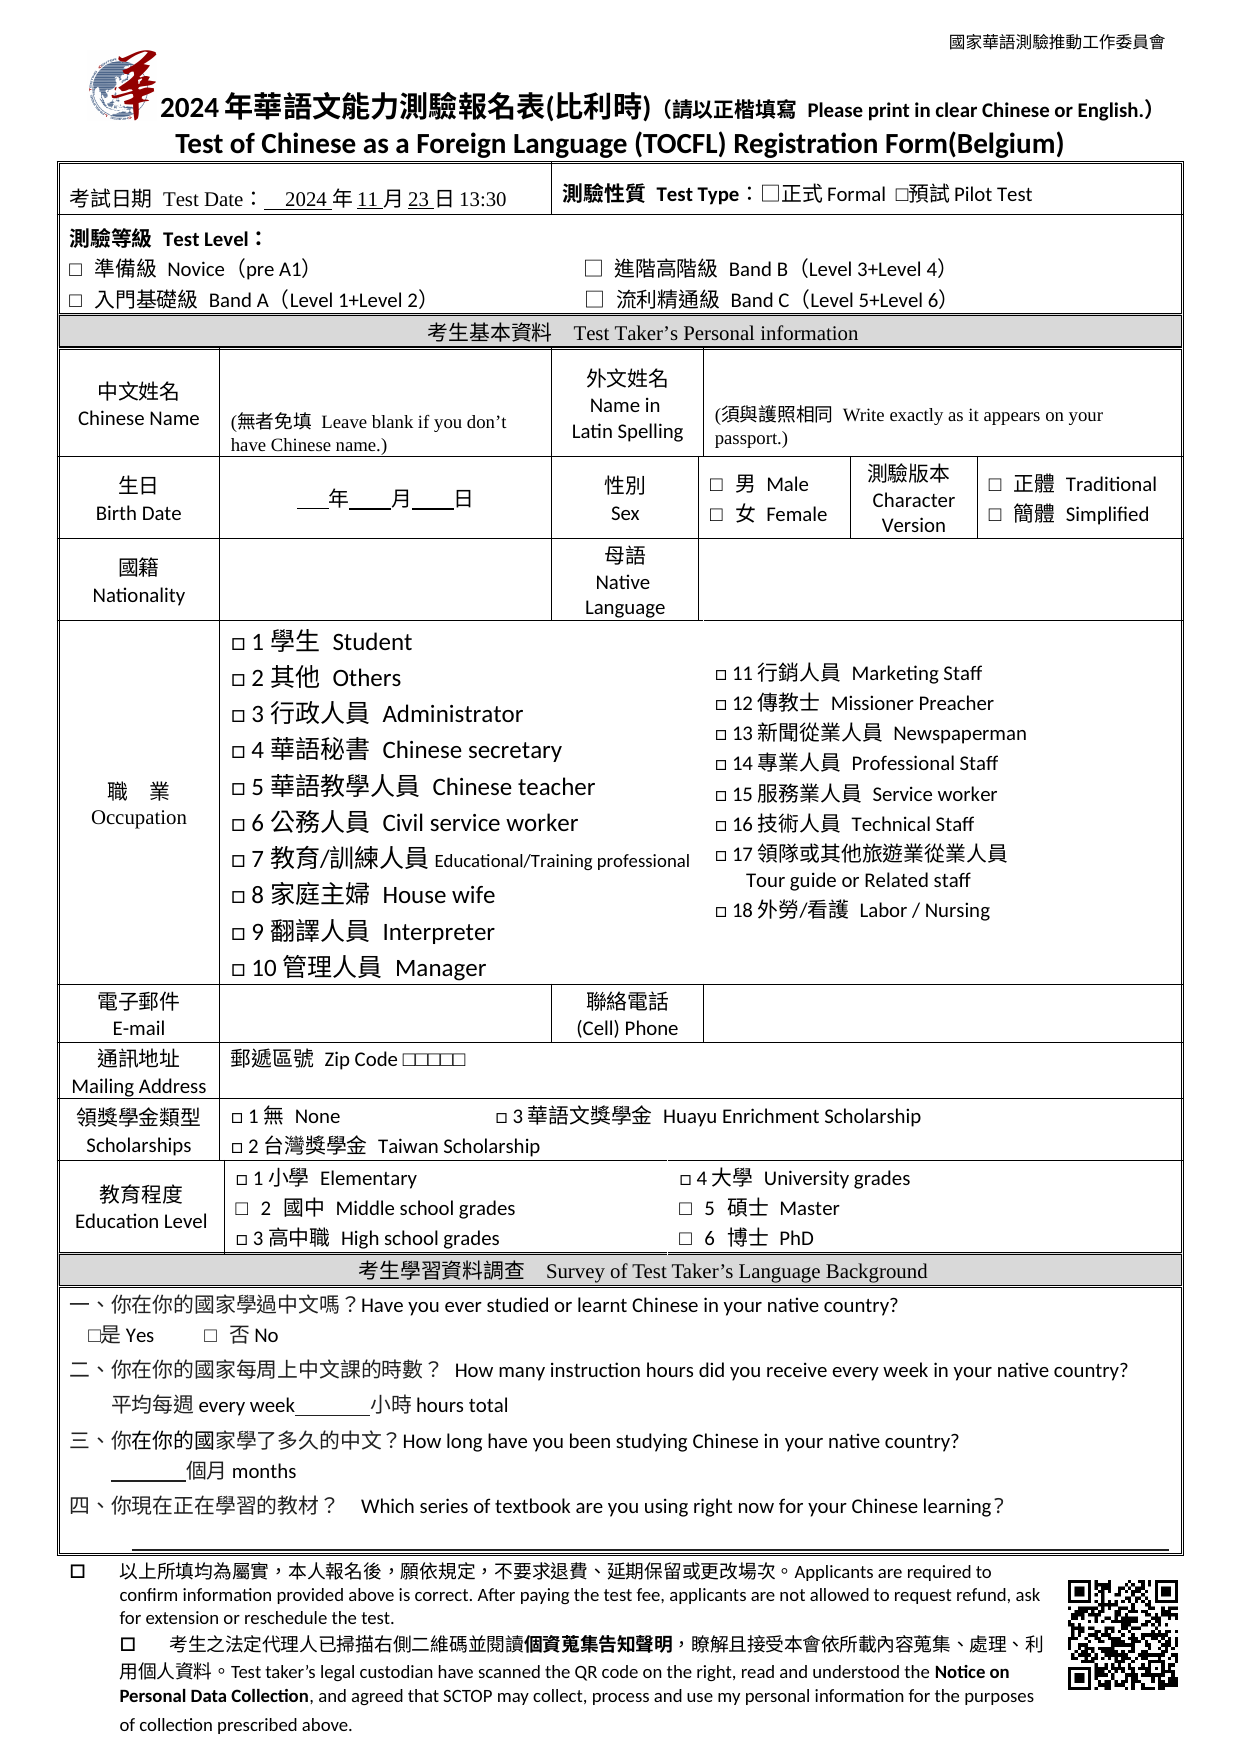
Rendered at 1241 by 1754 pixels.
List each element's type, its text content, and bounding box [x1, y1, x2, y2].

table_cell 母語 Native Language [552, 539, 698, 620]
table_cell □ 男 Male □ 女 Female [699, 457, 850, 538]
table_cell [220, 539, 551, 620]
table_cell 年 月 日 [220, 457, 551, 538]
table_cell □ 4 大學 University grades □ 5 碩士 Master □ 6 博士 PhD [668, 1161, 1181, 1252]
table_cell □ 正體 Traditional □ 簡體 Simplified [978, 457, 1181, 538]
table_cell □ 11 行銷人員 Marketing Staff □ 12 傳教士 Missioner Preacher □ 13 新聞從業人員 Newspaperman □ 14 專業人員 Professional Staff □ 15 服務業人員 Service worker □ 16 技術人員 Technical Staff □ 17 領隊或其他旅遊業從業人員 Tour guide or Related staff □ 18 外勞/看護 Labor / Nursing [704, 621, 1181, 983]
table_cell 領獎學金類型 Scholarships [60, 1099, 219, 1160]
table_cell 考生基本資料 Test Taker’s Personal information [60, 316, 1181, 346]
table_cell 聯絡電話 (Cell) Phone [552, 985, 703, 1042]
table_cell 性別 Sex [552, 457, 698, 538]
table_cell 郵遞區號 Zip Code □□□□□ [220, 1043, 1181, 1098]
table_cell □ 1 無 None □ 3華語文獎學金 Huayu Enrichment Scholarship □ 2 台灣獎學金 Taiwan Scholarship [220, 1099, 1181, 1160]
table_cell 生日 Birth Date [60, 457, 219, 538]
table_cell [699, 539, 1181, 620]
table_cell □ 1 小學 Elementary □ 2 國中 Middle school grades □ 3 高中職 High school grades [225, 1161, 667, 1252]
table_cell (須與護照相同 Write exactly as it appears on your passport.) [704, 350, 1181, 456]
table_cell 國籍 Nationality [60, 539, 219, 620]
table_cell 外文姓名 Name in Latin Spelling [552, 350, 703, 456]
table_cell 測驗版本 Character Version [851, 457, 977, 538]
list 以上所填均為屬實，本人報名後，願依規定，不要求退費、延期保留或更改場次。Applicants are required to confirm information provided above is correct. After paying the test fee, applicants are not allowed to request refund, ask for extension or reschedule the test. [69, 1556, 1165, 1629]
table_cell 電子郵件 E-mail [60, 985, 219, 1042]
table_cell [704, 985, 1181, 1042]
table_cell [220, 985, 551, 1042]
table_cell 教育程度 Education Level [60, 1161, 224, 1252]
table_cell 中文姓名 Chinese Name [60, 350, 219, 456]
table_cell (無者免填 Leave blank if you don’t have Chinese name.) [220, 350, 551, 456]
table_cell 考生學習資料調查 Survey of Test Taker’s Language Background [60, 1255, 1181, 1285]
table_header 考試日期 Test Date： 2024 年11 月23 日13:30 [60, 164, 551, 214]
table_header 測驗性質 Test Type：□正式Formal □預試Pilot Test [552, 164, 1181, 214]
text Test of Chinese as a Foreign Language (TOCFL) Registration Form(Belgium) [75, 125, 1165, 161]
table_cell 測驗等級 Test Level： □ 準備級 Novice（pre A1） □ 進階高階級 Band B（Level 3+Level 4） □ 入門基礎級 Band A（Level 1+Level 2） □ 流利精通級 Band C（Level 5+Level 6） [60, 215, 1181, 313]
table_cell 職 業 Occupation [60, 621, 219, 983]
text 2024年華語文能力測驗報名表(比利時)（請以正楷填寫 Please print in clear Chinese or English.） [75, 63, 1165, 125]
table_cell □ 1 學生 Student □ 2 其他 Others □ 3 行政人員 Administrator □ 4 華語秘書 Chinese secretary □ 5 華語教學人員 Chinese teacher □ 6 公務人員 Civil service worker □ 7 教育/訓練人員Educational/Training professional □ 8 家庭主婦 House wife □ 9 翻譯人員 Interpreter □ 10 管理人員 Manager [220, 621, 703, 983]
table_cell 通訊地址 Mailing Address [60, 1043, 219, 1098]
list 考生之法定代理人已掃描右側二維碼並閱讀個資蒐集告知聲明，瞭解且接受本會依所載內容蒐集、處理、利用個人資料。Test taker’s legal custodian have scanned the QR code on the right, read and understood the Notice on Personal Data Collection, and agreed that SCTOP may collect, process and use my personal information for the purposes of collection prescribed above. [119, 1629, 1165, 1737]
